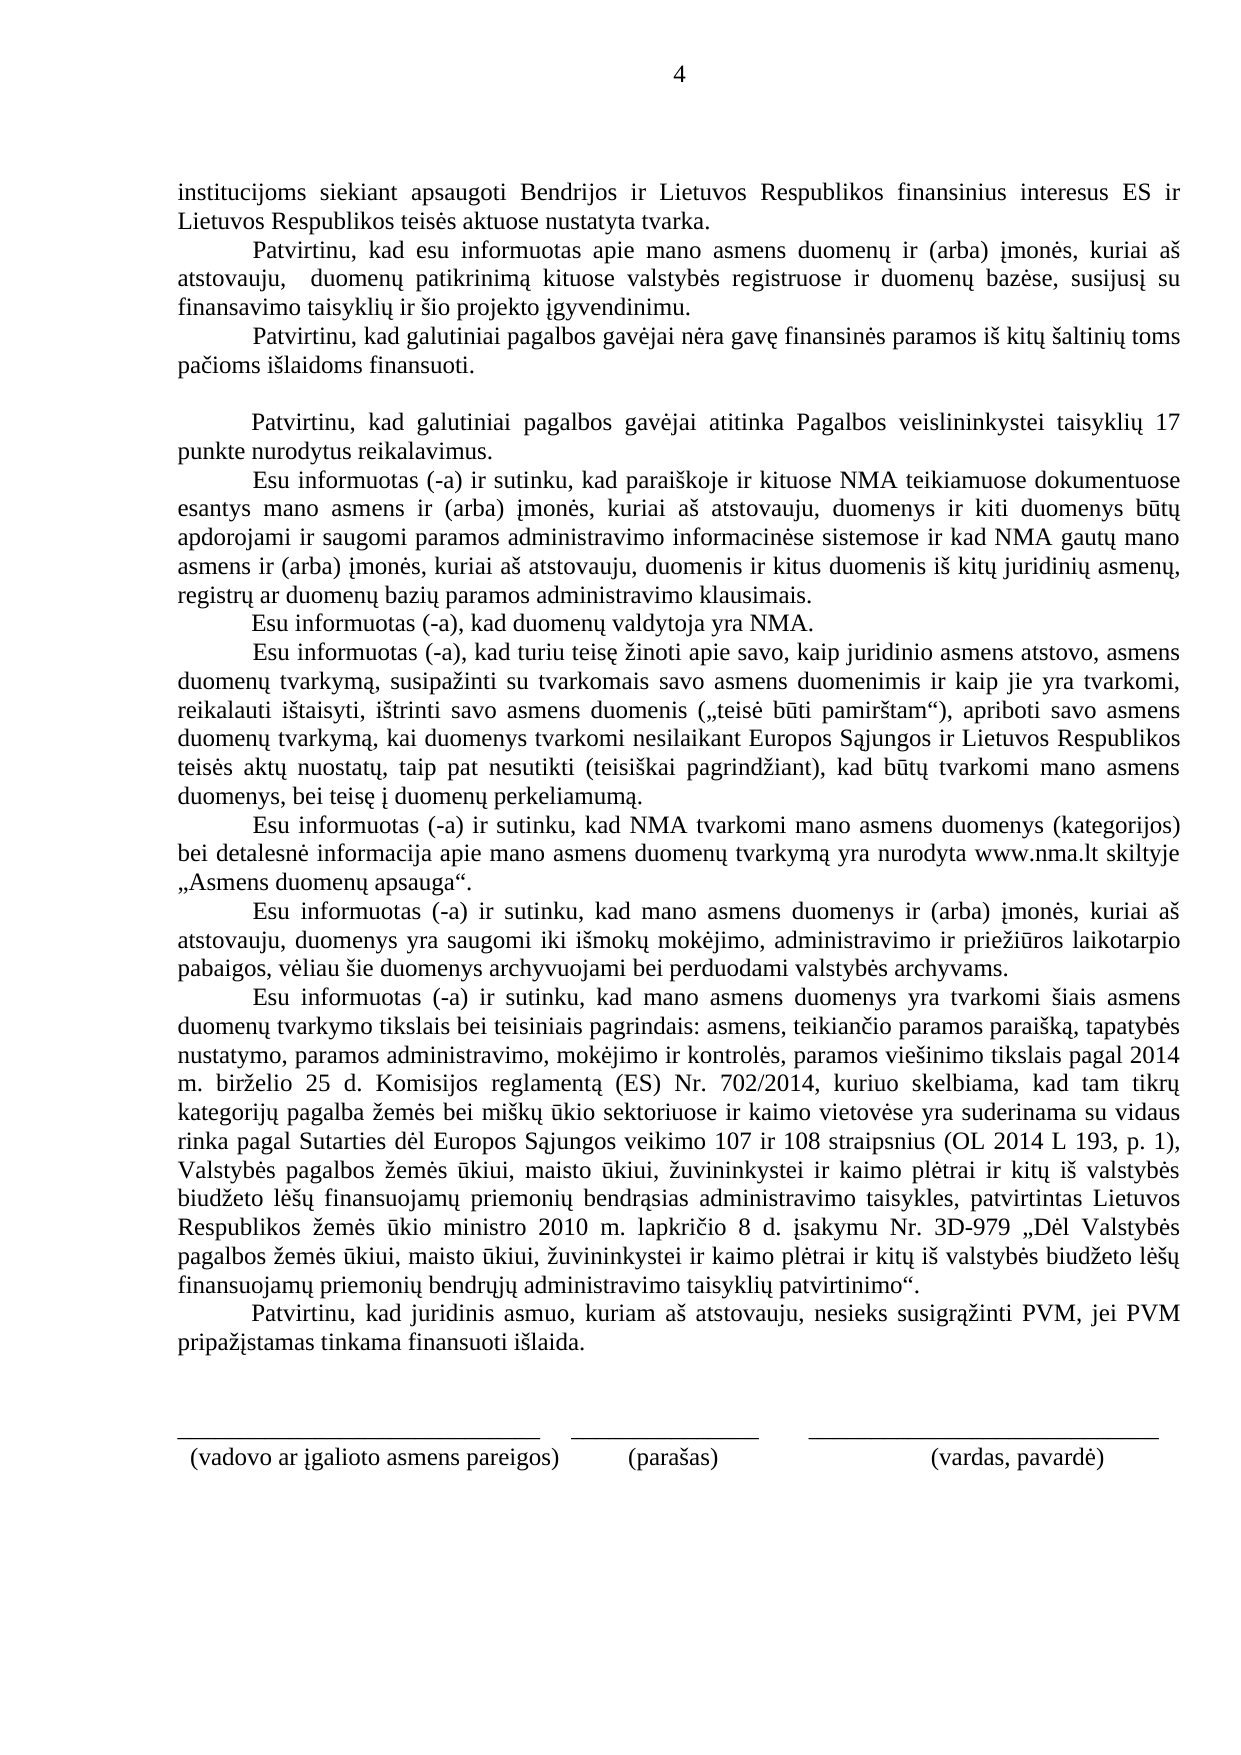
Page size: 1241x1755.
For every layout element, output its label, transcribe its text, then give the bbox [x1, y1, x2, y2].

text institucijoms siekiant apsaugoti Bendrijos ir Lietuvos Respublikos finansinius interesus ES ir Lietuvos Respublikos teisės aktuose nustatyta tvarka. [177, 177, 1181, 235]
text Esu informuotas (-a), kad turiu teisę žinoti apie savo, kaip juridinio asmens atstovo, asmens duomenų tvarkymą, susipažinti su tvarkomais savo asmens duomenimis ir kaip jie yra tvarkomi, reikalauti ištaisyti, ištrinti savo asmens duomenis („teisė būti pamirštam“), apriboti savo asmens duomenų tvarkymą, kai duomenys tvarkomi nesilaikant Europos Sąjungos ir Lietuvos Respublikos teisės aktų nuostatų, taip pat nesutikti (teisiškai pagrindžiant), kad būtų tvarkomi mano asmens duomenys, bei teisę į duomenų perkeliamumą. [177, 637, 1181, 810]
text Esu informuotas (-a) ir sutinku, kad mano asmens duomenys ir (arba) įmonės, kuriai aš atstovauju, duomenys yra saugomi iki išmokų mokėjimo, administravimo ir priežiūros laikotarpio pabaigos, vėliau šie duomenys archyvuojami bei perduodami valstybės archyvams. [177, 896, 1181, 982]
text Esu informuotas (-a) ir sutinku, kad NMA tvarkomi mano asmens duomenys (kategorijos) bei detalesnė informacija apie mano asmens duomenų tvarkymą yra nurodyta www.nma.lt skiltyje „Asmens duomenų apsauga“. [177, 810, 1181, 896]
text Patvirtinu, kad juridinis asmuo, kuriam aš atstovauju, nesieks susigrąžinti PVM, jei PVM pripažįstamas tinkama finansuoti išlaida. [177, 1298, 1181, 1356]
text Esu informuotas (-a), kad duomenų valdytoja yra NMA. [177, 608, 1181, 637]
text Esu informuotas (-a) ir sutinku, kad paraiškoje ir kituose NMA teikiamuose dokumentuose esantys mano asmens ir (arba) įmonės, kuriai aš atstovauju, duomenys ir kiti duomenys būtų apdorojami ir saugomi paramos administravimo informacinėse sistemose ir kad NMA gautų mano asmens ir (arba) įmonės, kuriai aš atstovauju, duomenis ir kitus duomenis iš kitų juridinių asmenų, registrų ar duomenų bazių paramos administravimo klausimais. [177, 465, 1181, 608]
text Esu informuotas (-a) ir sutinku, kad mano asmens duomenys yra tvarkomi šiais asmens duomenų tvarkymo tikslais bei teisiniais pagrindais: asmens, teikiančio paramos paraišką, tapatybės nustatymo, paramos administravimo, mokėjimo ir kontrolės, paramos viešinimo tikslais pagal 2014 m. birželio 25 d. Komisijos reglamentą (ES) Nr. 702/2014, kuriuo skelbiama, kad tam tikrų kategorijų pagalba žemės bei miškų ūkio sektoriuose ir kaimo vietovėse yra suderinama su vidaus rinka pagal Sutarties dėl Europos Sąjungos veikimo 107 ir 108 straipsnius (OL 2014 L 193, p. 1), Valstybės pagalbos žemės ūkiui, maisto ūkiui, žuvininkystei ir kaimo plėtrai ir kitų iš valstybės biudžeto lėšų finansuojamų priemonių bendrąsias administravimo taisykles, patvirtintas Lietuvos Respublikos žemės ūkio ministro 2010 m. lapkričio 8 d. įsakymu Nr. 3D-979 „Dėl Valstybės pagalbos žemės ūkiui, maisto ūkiui, žuvininkystei ir kaimo plėtrai ir kitų iš valstybės biudžeto lėšų finansuojamų priemonių bendrųjų administravimo taisyklių patvirtinimo“. [177, 982, 1181, 1298]
text Patvirtinu, kad galutiniai pagalbos gavėjai atitinka Pagalbos veislininkystei taisyklių 17 punkte nurodytus reikalavimus. [177, 407, 1181, 465]
text _____________________________ _______________ ____________________________ [177, 1413, 1181, 1442]
text (vadovo ar įgalioto asmens pareigos) (parašas) (vardas, pavardė) [177, 1442, 1181, 1471]
text Patvirtinu, kad esu informuotas apie mano asmens duomenų ir (arba) įmonės, kuriai aš atstovauju, duomenų patikrinimą kituose valstybės registruose ir duomenų bazėse, susijusį su finansavimo taisyklių ir šio projekto įgyvendinimu. [177, 235, 1181, 321]
text Patvirtinu, kad galutiniai pagalbos gavėjai nėra gavę finansinės paramos iš kitų šaltinių toms pačioms išlaidoms finansuoti. [177, 321, 1181, 378]
